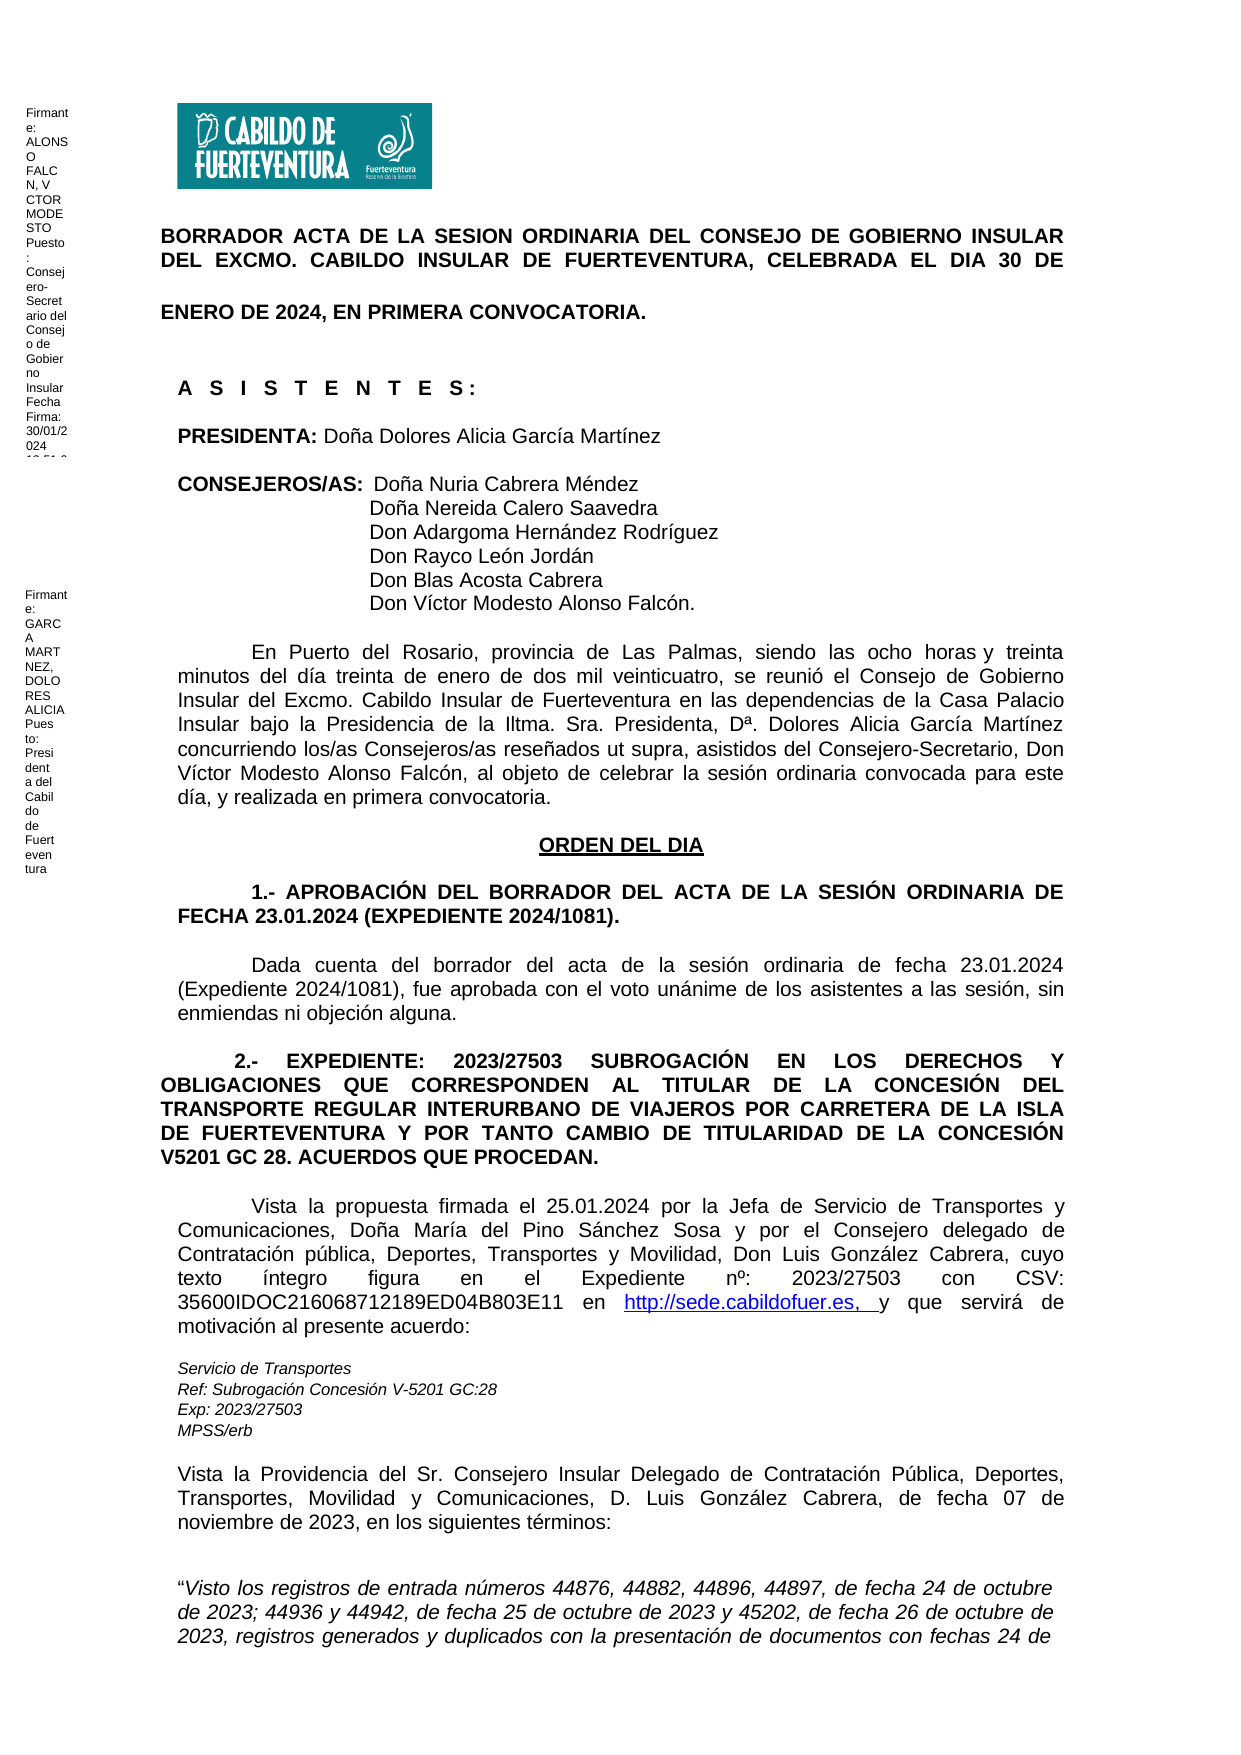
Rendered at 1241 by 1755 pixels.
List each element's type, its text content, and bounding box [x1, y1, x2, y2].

text Vista la Providencia del Sr. Consejero Insular Delegado de Contratación Pública, Deportes, Transportes, Movilidad y Comunicaciones, D. Luis González Cabrera, de fecha 07 de noviembre de 2023, en los siguientes términos: [177, 1434, 1064, 1507]
text Doña Nereida Calero Saavedra [369, 468, 1241, 492]
text Puesto: Consejero-Secretario del Consejo de Gobierno Insular Fecha Firma: 30/01/2024 13:51:04 [26, 236, 68, 457]
text Puesto: Presidenta del Cabildo de Fuerteventura Fecha Firma: 31/01/2024 12:41:12 [25, 717, 54, 874]
subtitle ORDEN DEL DIA [160, 805, 1081, 829]
text Firmante: GARC A MART NEZ, DOLORES ALICIA [25, 587, 69, 717]
text MPSS/erb [177, 1393, 1241, 1412]
text Vista la propuesta firmada el 25.01.2024 por la Jefa de Servicio de Transportes y Comunicaciones, Doña María del Pino Sánchez Sosa y por el Consejero delegado de Contratación pública, Deportes, Transportes y Movilidad, Don Luis González Cabrera, cuyo texto íntegro figura en el Expediente nº: 2023/27503 con CSV: 35600IDOC216068712189ED04B803E11 en http://sede.cabildofuer.es, y que servirá de motivación al presente acuerdo: [177, 1166, 1065, 1311]
text Dada cuenta del borrador del acta de la sesión ordinaria de fecha 23.01.2024 (Expediente 2024/1081), fue aprobada con el voto unánime de los asistentes a las sesión, sin enmiendas ni objeción alguna. [177, 925, 1064, 997]
text 1.- APROBACIÓN DEL BORRADOR DEL ACTA DE LA SESIÓN ORDINARIA DE FECHA 23.01.2024 (EXPEDIENTE 2024/1081). [177, 853, 1064, 901]
text Ref: Subrogación Concesión V-5201 GC:28 Exp: 2023/27503 [177, 1352, 527, 1392]
text PRESIDENTA: Doña Dolores Alicia García Martínez [177, 397, 1241, 421]
text CONSEJEROS/AS: Doña Nuria Cabrera Méndez [177, 444, 1241, 468]
subtitle BORRADOR ACTA DE LA SESION ORDINARIA DEL CONSEJO DE GOBIERNO INSULAR DEL EXCMO. CABILDO INSULAR DE FUERTEVENTURA, CELEBRADA EL DIA 30 DE ENERO DE 2024, EN PRIMERA CONVOCATORIA. [160, 224, 1064, 323]
text Don Blas Acosta Cabrera [369, 541, 1241, 564]
text Servicio de Transportes [177, 1332, 1241, 1351]
subtitle 2.- EXPEDIENTE: 2023/27503 SUBROGACIÓN EN LOS DERECHOS Y OBLIGACIONES QUE CORRESPONDEN AL TITULAR DE LA CONCESIÓN DEL TRANSPORTE REGULAR INTERURBANO DE VIAJEROS POR CARRETERA DE LA ISLA DE FUERTEVENTURA Y POR TANTO CAMBIO DE TITULARIDAD DE LA CONCESIÓN V5201 GC 28. ACUERDOS QUE PROCEDAN. [160, 1021, 1064, 1142]
text A S I S T E N T E S : [177, 348, 1241, 372]
text Don Víctor Modesto Alonso Falcón. [369, 564, 1241, 588]
text Firmante: ALONSO FALC N, V CTOR MODESTO [26, 106, 69, 236]
text “Visto los registros de entrada números 44876, 44882, 44896, 44897, de fecha 24 de octubre [177, 1549, 1241, 1573]
text En Puerto del Rosario, provincia de Las Palmas, siendo las ocho horas y treinta minutos del día treinta de enero de dos mil veinticuatro, se reunió el Consejo de Gobierno Insular del Excmo. Cabildo Insular de Fuerteventura en las dependencias de la Casa Palacio Insular bajo la Presidencia de la Iltma. Sra. Presidenta, Dª. Dolores Alicia García Martínez concurriendo los/as Consejeros/as reseñados ut supra, asistidos del Consejero-Secretario, Don Víctor Modesto Alonso Falcón, al objeto de celebrar la sesión ordinaria convocada para este día, y realizada en primera convocatoria. [177, 612, 1064, 781]
text Don Adargoma Hernández Rodríguez Don Rayco León Jordán [369, 492, 752, 541]
text de 2023; 44936 y 44942, de fecha 25 de octubre de 2023 y 45202, de fecha 26 de octubre de 2023, registros generados y duplicados con la presentación de documentos con fechas 24 de [177, 1573, 1102, 1621]
